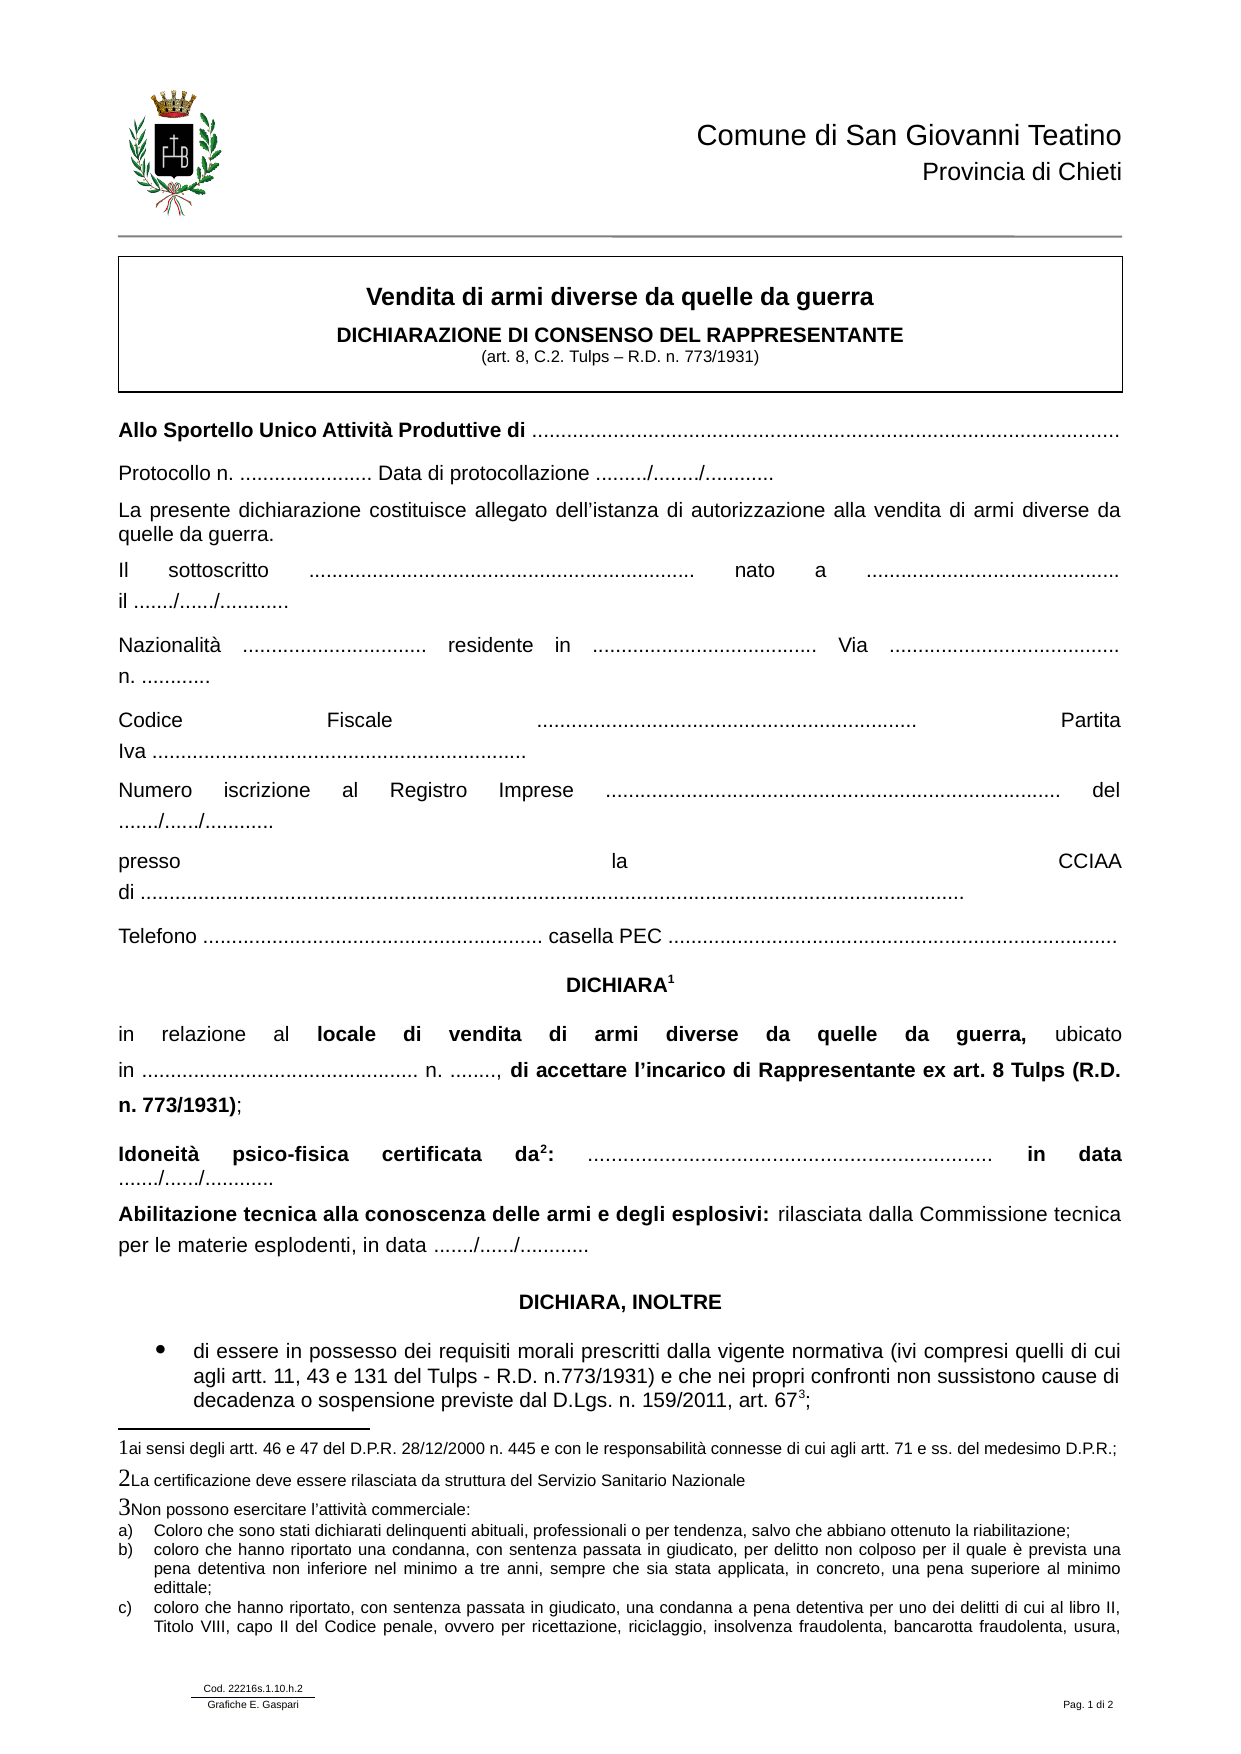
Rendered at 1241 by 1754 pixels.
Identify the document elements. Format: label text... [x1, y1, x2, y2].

text La presente dichiarazione costituisce allegato dell’istanza di autorizzazione alla vendita di armi diverse da quelle da guerra. [118, 497, 1122, 545]
text Codice Fiscale .................................................................. Partita Iva ................................................................. [118, 707, 1122, 763]
text La certificazione deve essere rilasciata da struttura del Servizio Sanitario Nazionale [118, 1463, 1122, 1492]
text Abilitazione tecnica alla conoscenza delle armi e degli esplosivi: rilasciata dalla Commissione tecnica per le materie esplodenti, in data ......./....../............ [118, 1202, 1122, 1257]
picture [122, 87, 224, 219]
text in relazione al locale di vendita di armi diverse da quelle da guerra, ubicato in ................................................ n. ........, di accettare l’incarico di Rappresentante ex art. 8 Tulps (R.D. n. 773/1931); [118, 1021, 1122, 1117]
text Allo Sportello Unico Attività Produttive di [118, 417, 1122, 441]
table_header Vendita di armi diverse da quelle da guerra DICHIARAZIONE DI CONSENSO DEL RAPPRESENTANTE (art. 8, C.2. Tulps – R.D. n. 773/1931) [119, 257, 1122, 391]
text Telefono ........................................................... casella PEC .............................................................................. [118, 923, 1122, 947]
text Nazionalità ................................ residente in ....................................... Via ........................................ n. ............ [118, 633, 1122, 688]
text DICHIARA [118, 972, 1122, 996]
text presso la CCIAA di ............................................................................................................................................... [118, 849, 1122, 904]
text Protocollo n. ....................... Data di protocollazione ........./......../............ [118, 461, 1122, 485]
list coloro che hanno riportato una condanna, con sentenza passata in giudicato, per delitto non colposo per il quale è prevista una pena detentiva non inferiore nel minimo a tre anni, sempre che sia stata applicata, in concreto, una pena superiore al minimo edittale; [118, 1540, 1122, 1597]
list coloro che hanno riportato, con sentenza passata in giudicato, una condanna a pena detentiva per uno dei delitti di cui al libro II, Titolo VIII, capo II del Codice penale, ovvero per ricettazione, riciclaggio, insolvenza fraudolenta, bancarotta fraudolenta, usura, [118, 1597, 1122, 1636]
text Idoneità psico-fisica certificata da: .................................................................... in data ......./....../............ [118, 1142, 1122, 1190]
text Il sottoscritto ................................................................... nato a ............................................ il ......./....../............ [118, 558, 1122, 613]
text Provincia di Chieti [224, 157, 1122, 185]
text Numero iscrizione al Registro Imprese ............................................................................... del ......./....../............ [118, 778, 1122, 833]
list di essere in possesso dei requisiti morali prescritti dalla vigente normativa (ivi compresi quelli di cui agli artt. 11, 43 e 131 del Tulps - R.D. n.773/1931) e che nei propri confronti non sussistono cause di decadenza o sospensione previste dal D.Lgs. n. 159/2011, art. 67; [156, 1338, 1122, 1411]
text DICHIARA, INOLTRE [118, 1289, 1122, 1313]
text Comune di San Giovanni Teatino [224, 118, 1122, 152]
list Non possono esercitare l’attività commerciale: [118, 1492, 1122, 1521]
text ai sensi degli artt. 46 e 47 del D.P.R. 28/12/2000 n. 445 e con le responsabilità connesse di cui agli artt. 71 e ss. del medesimo D.P.R.; [118, 1435, 1122, 1459]
list Coloro che sono stati dichiarati delinquenti abituali, professionali o per tendenza, salvo che abbiano ottenuto la riabilitazione; [118, 1521, 1122, 1540]
